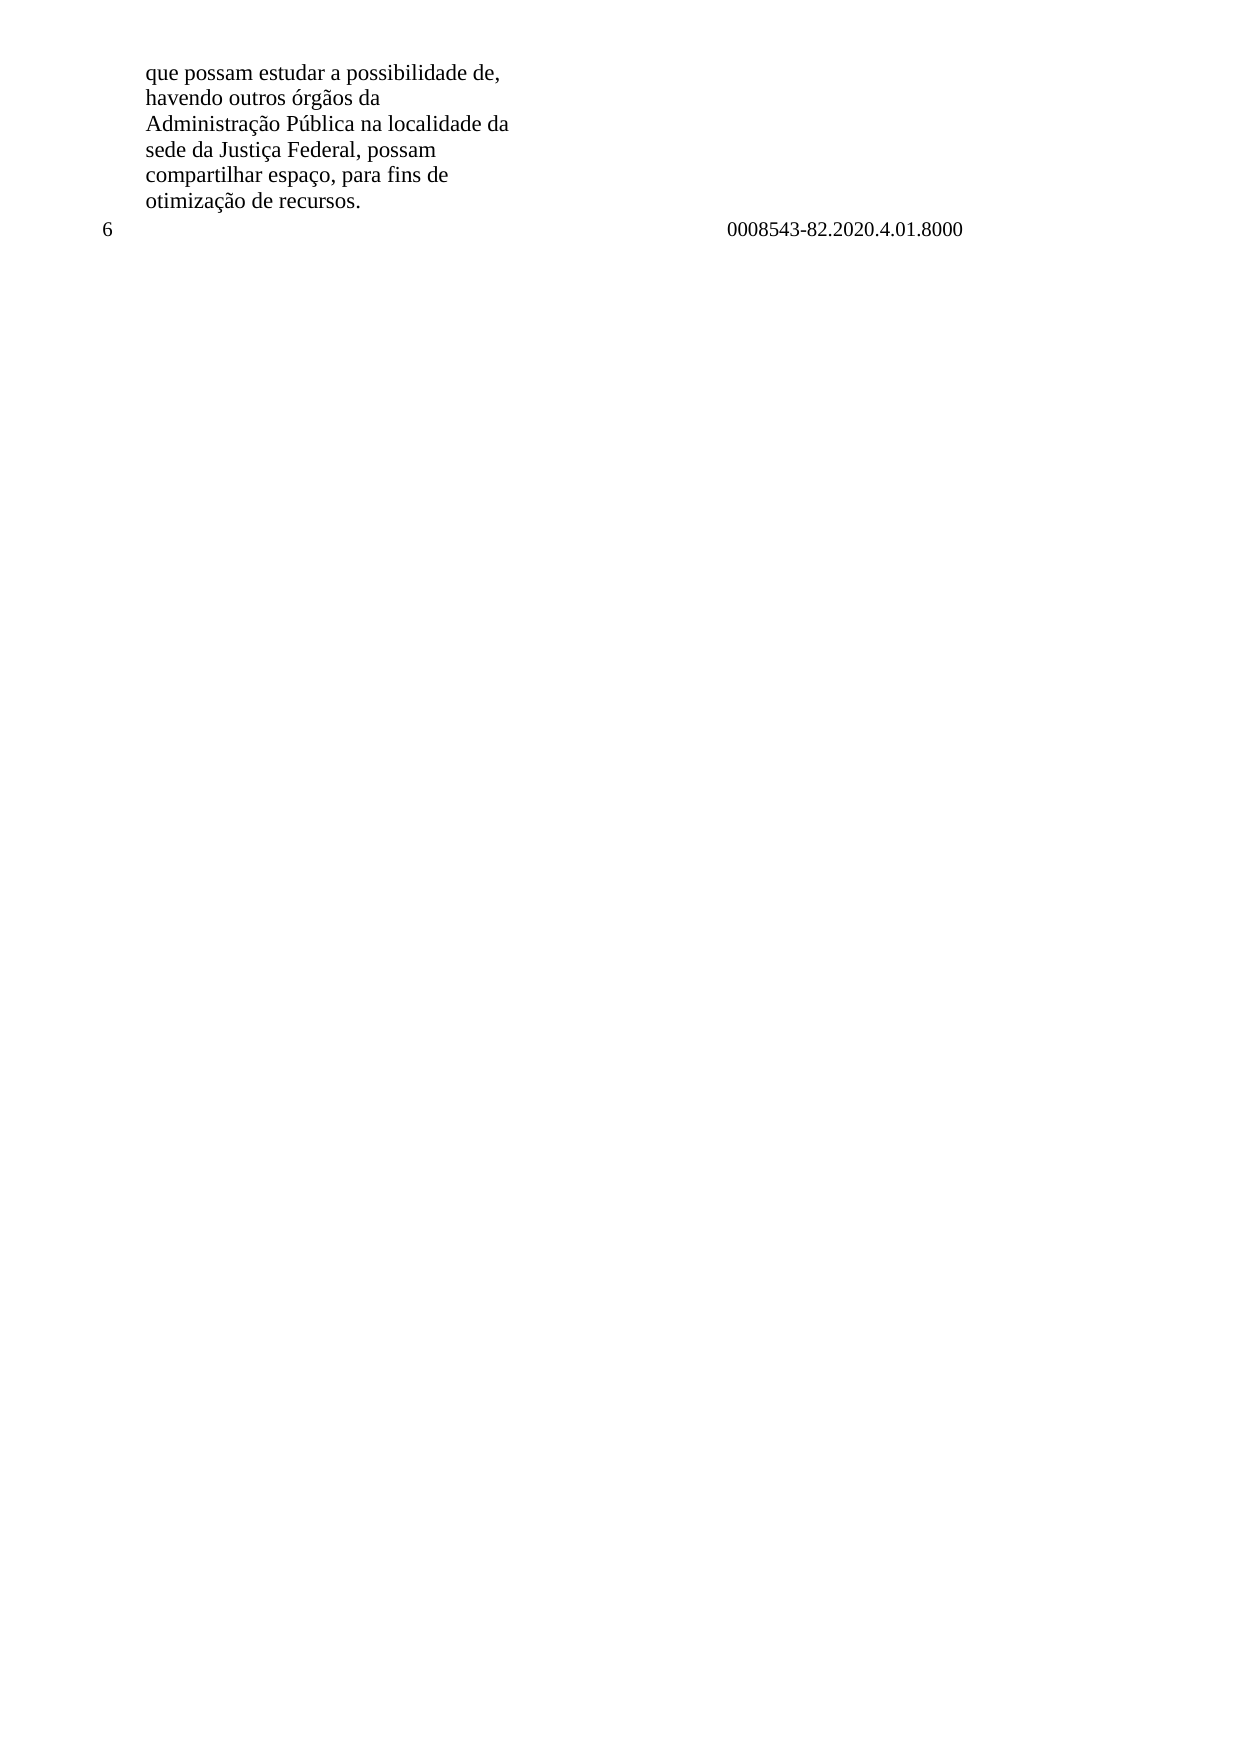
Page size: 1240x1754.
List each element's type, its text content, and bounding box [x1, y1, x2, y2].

list 0008543-82.2020.4.01.8000 [102, 217, 1031, 241]
text da Justiça Federal e, nesse caso, que os diretores de foros observem essa nova realidade para avaliação e adequação de configurações dos espaços, para evitar custos futuros de alteração de estrutura e que possam estudar a possibilidade de, havendo outros órgãos da [145, 60, 549, 111]
text Administração Pública na localidade da sede da Justiça Federal, possam compartilhar espaço, para fins de otimização de recursos. [145, 111, 548, 213]
